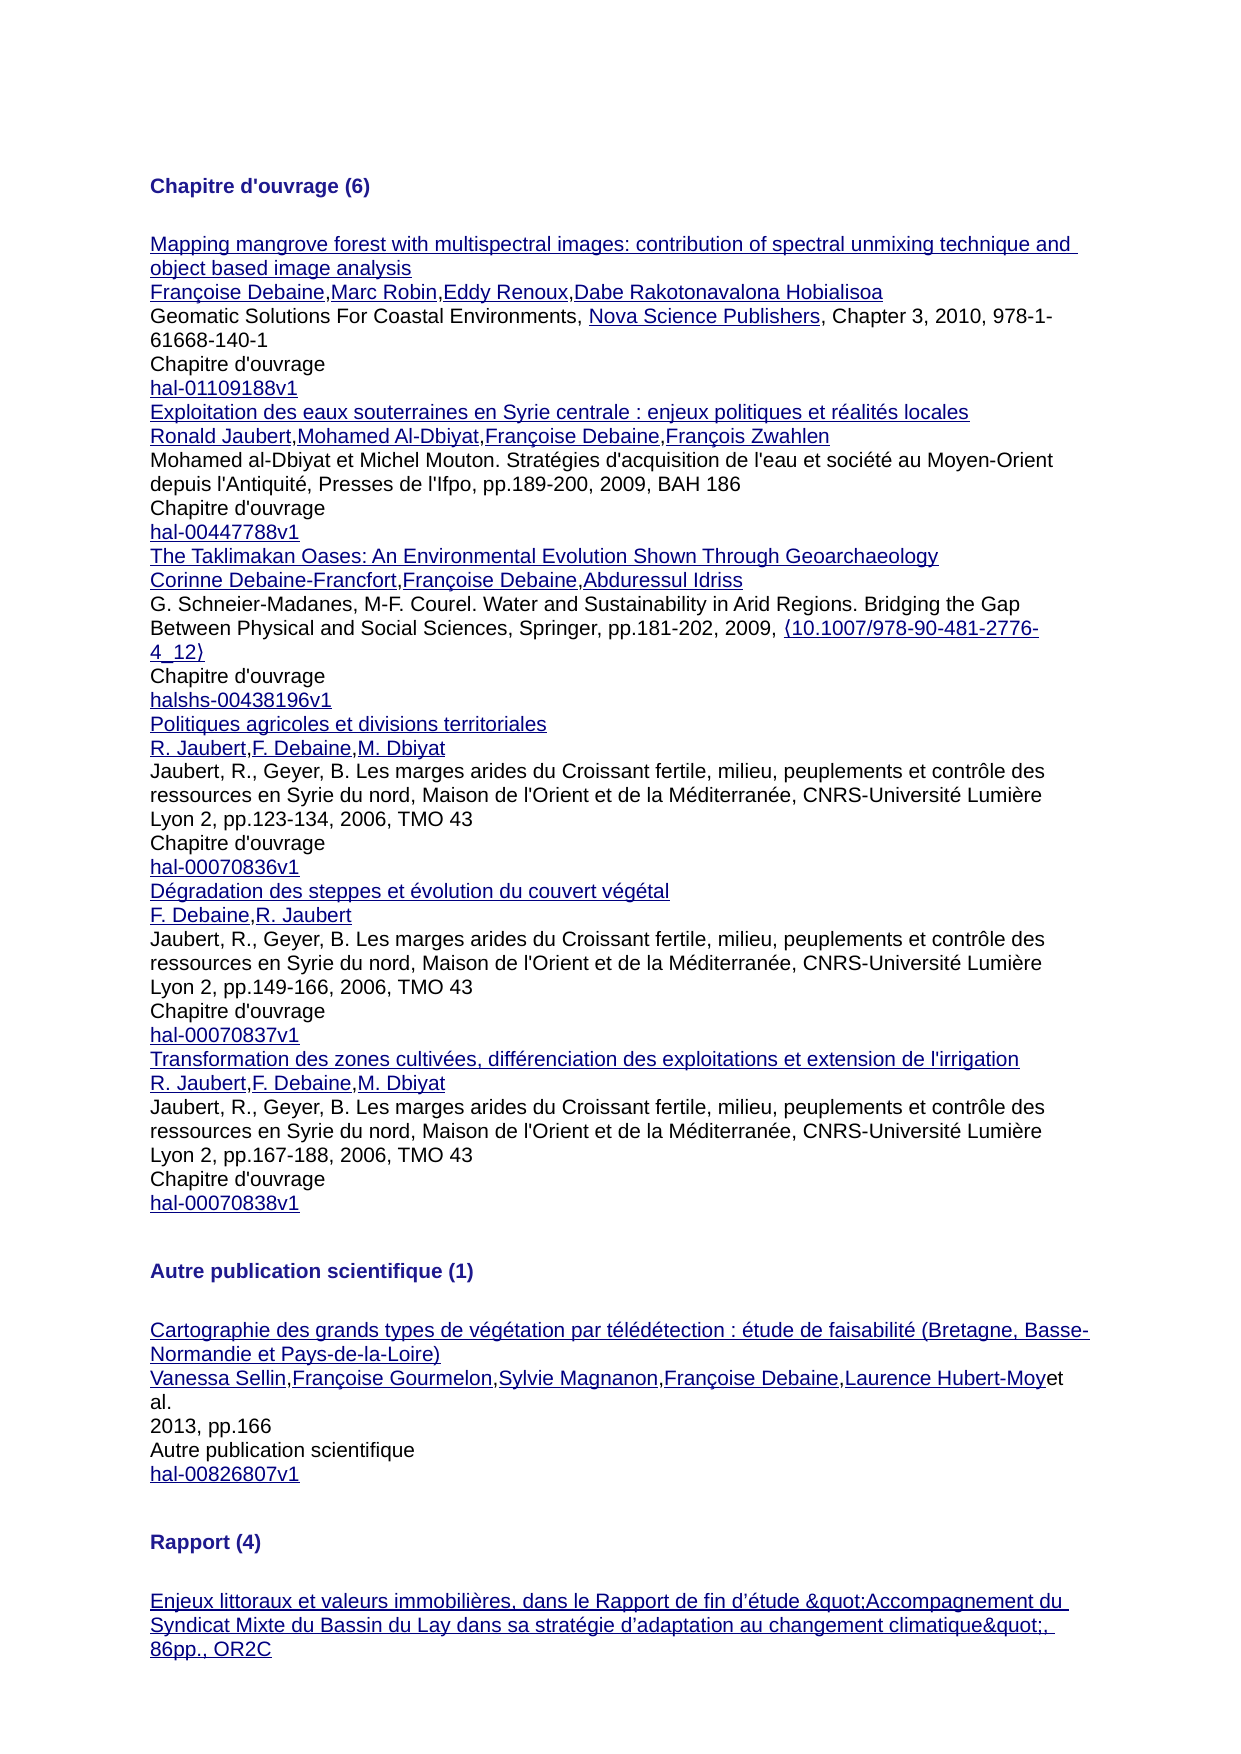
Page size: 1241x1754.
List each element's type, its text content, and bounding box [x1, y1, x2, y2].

table_cell Dégradation des steppes et évolution du couvert végétal F. Debaine,R. Jaubert Jaubert, R., Geyer, B. Les marges arides du Croissant fertile, milieu, peuplements et contrôle des ressources en Syrie du nord, Maison de l'Orient et de la Méditerranée, CNRS-Université Lumière Lyon 2, pp.149-166, 2006, TMO 43 Chapitre d'ouvrage hal-00070837v1 [150, 879, 1090, 1047]
table_cell Transformation des zones cultivées, différenciation des exploitations et extension de l'irrigation R. Jaubert,F. Debaine,M. Dbiyat Jaubert, R., Geyer, B. Les marges arides du Croissant fertile, milieu, peuplements et contrôle des ressources en Syrie du nord, Maison de l'Orient et de la Méditerranée, CNRS-Université Lumière Lyon 2, pp.167-188, 2006, TMO 43 Chapitre d'ouvrage hal-00070838v1 [150, 1047, 1090, 1214]
table_header Mapping mangrove forest with multispectral images: contribution of spectral unmixing technique and object based image analysis Françoise Debaine,Marc Robin,Eddy Renoux,Dabe Rakotonavalona Hobialisoa Geomatic Solutions For Coastal Environments, Nova Science Publishers, Chapter 3, 2010, 978-1-61668-140-1 Chapitre d'ouvrage hal-01109188v1 [150, 232, 1090, 400]
subtitle Chapitre d'ouvrage (6) [150, 174, 1090, 198]
table_cell Politiques agricoles et divisions territoriales R. Jaubert,F. Debaine,M. Dbiyat Jaubert, R., Geyer, B. Les marges arides du Croissant fertile, milieu, peuplements et contrôle des ressources en Syrie du nord, Maison de l'Orient et de la Méditerranée, CNRS-Université Lumière Lyon 2, pp.123-134, 2006, TMO 43 Chapitre d'ouvrage hal-00070836v1 [150, 711, 1090, 879]
table_header Enjeux littoraux et valeurs immobilières, dans le Rapport de fin d’étude &quot;Accompagnement du Syndicat Mixte du Bassin du Lay dans sa stratégie d’adaptation au changement climatique&quot;, 86pp., OR2C [150, 1589, 1090, 1660]
subtitle Autre publication scientifique (1) [150, 1259, 1090, 1283]
table_cell The Taklimakan Oases: An Environmental Evolution Shown Through Geoarchaeology Corinne Debaine-Francfort,Françoise Debaine,Abduressul Idriss G. Schneier-Madanes, M-F. Courel. Water and Sustainability in Arid Regions. Bridging the Gap Between Physical and Social Sciences, Springer, pp.181-202, 2009, ⟨10.1007/978-90-481-2776-4_12⟩ Chapitre d'ouvrage halshs-00438196v1 [150, 544, 1090, 711]
subtitle Rapport (4) [150, 1530, 1090, 1554]
table_header Cartographie des grands types de végétation par télédétection : étude de faisabilité (Bretagne, Basse- [150, 1318, 1090, 1339]
table_header Normandie et Pays-de-la-Loire) Vanessa Sellin,Françoise Gourmelon,Sylvie Magnanon,Françoise Debaine,Laurence Hubert-Moyet al. 2013, pp.166 Autre publication scientifique hal-00826807v1 [150, 1340, 1090, 1485]
table_cell Exploitation des eaux souterraines en Syrie centrale : enjeux politiques et réalités locales Ronald Jaubert,Mohamed Al-Dbiyat,Françoise Debaine,François Zwahlen Mohamed al-Dbiyat et Michel Mouton. Stratégies d'acquisition de l'eau et société au Moyen-Orient depuis l'Antiquité, Presses de l'Ifpo, pp.189-200, 2009, BAH 186 Chapitre d'ouvrage hal-00447788v1 [150, 400, 1090, 544]
